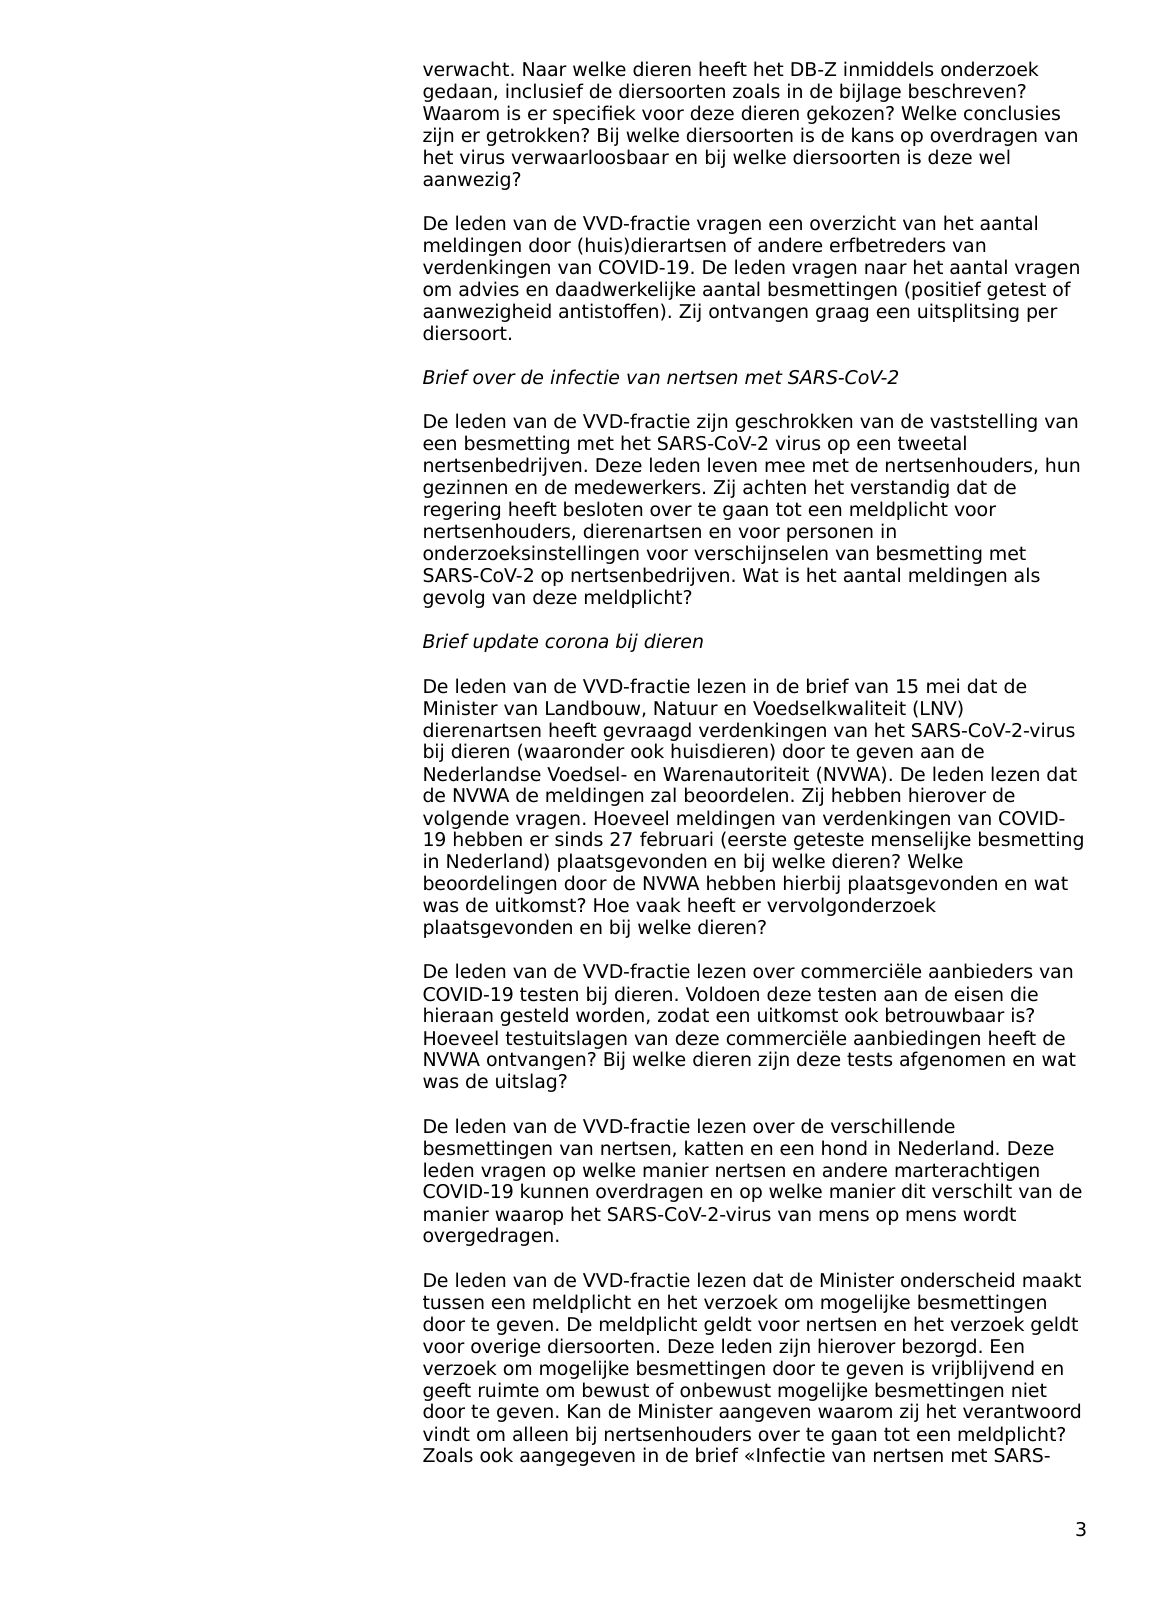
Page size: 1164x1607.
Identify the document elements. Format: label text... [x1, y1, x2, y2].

text De leden van de VVD-fractie zijn geschrokken van de vaststelling van een besmetting met het SARS-CoV-2 virus op een tweetal nertsenbedrijven. Deze leden leven mee met de nertsenhouders, hun gezinnen en de medewerkers. Zij achten het verstandig dat de regering heeft besloten over te gaan tot een meldplicht voor nertsenhouders, dierenartsen en voor personen in onderzoeksinstellingen voor verschijnselen van besmetting met SARS-CoV-2 op nertsenbedrijven. Wat is het aantal meldingen als gevolg van deze meldplicht? [422, 411, 1087, 609]
text De leden van de VVD-fractie lezen in de brief van 15 mei dat de Minister van Landbouw, Natuur en Voedselkwaliteit (LNV) dierenartsen heeft gevraagd verdenkingen van het SARS-CoV-2-virus bij dieren (waaronder ook huisdieren) door te geven aan de Nederlandse Voedsel- en Warenautoriteit (NVWA). De leden lezen dat de NVWA de meldingen zal beoordelen. Zij hebben hierover de volgende vragen. Hoeveel meldingen van verdenkingen van COVID-19 hebben er sinds 27 februari (eerste geteste menselijke besmetting in Nederland) plaatsgevonden en bij welke dieren? Welke beoordelingen door de NVWA hebben hierbij plaatsgevonden en wat was de uitkomst? Hoe vaak heeft er vervolgonderzoek plaatsgevonden en bij welke dieren? [422, 676, 1087, 939]
text De leden van de VVD-fractie lezen over commerciële aanbieders van COVID-19 testen bij dieren. Voldoen deze testen aan de eisen die hieraan gesteld worden, zodat een uitkomst ook betrouwbaar is? Hoeveel testuitslagen van deze commerciële aanbiedingen heeft de NVWA ontvangen? Bij welke dieren zijn deze tests afgenomen en wat was de uitslag? [422, 961, 1087, 1093]
text De leden van de VVD-fractie vragen een overzicht van het aantal meldingen door (huis)dierartsen of andere erfbetreders van verdenkingen van COVID-19. De leden vragen naar het aantal vragen om advies en daadwerkelijke aantal besmettingen (positief getest of aanwezigheid antistoffen). Zij ontvangen graag een uitsplitsing per diersoort. [422, 213, 1087, 345]
subtitle Brief update corona bij dieren [422, 631, 1087, 653]
text De leden van de VVD-fractie lezen over de verschillende besmettingen van nertsen, katten en een hond in Nederland. Deze leden vragen op welke manier nertsen en andere marterachtigen COVID-19 kunnen overdragen en op welke manier dit verschilt van de manier waarop het SARS-CoV-2-virus van mens op mens wordt overgedragen. [422, 1116, 1087, 1247]
text verwacht. Naar welke dieren heeft het DB-Z inmiddels onderzoek gedaan, inclusief de diersoorten zoals in de bijlage beschreven? Waarom is er specifiek voor deze dieren gekozen? Welke conclusies zijn er getrokken? Bij welke diersoorten is de kans op overdragen van het virus verwaarloosbaar en bij welke diersoorten is deze wel aanwezig? [422, 59, 1087, 191]
subtitle Brief over de infectie van nertsen met SARS-CoV-2 [422, 367, 1087, 389]
text De leden van de VVD-fractie lezen dat de Minister onderscheid maakt tussen een meldplicht en het verzoek om mogelijke besmettingen door te geven. De meldplicht geldt voor nertsen en het verzoek geldt voor overige diersoorten. Deze leden zijn hierover bezorgd. Een verzoek om mogelijke besmettingen door te geven is vrijblijvend en geeft ruimte om bewust of onbewust mogelijke besmettingen niet door te geven. Kan de Minister aangeven waarom zij het verantwoord vindt om alleen bij nertsenhouders over te gaan tot een meldplicht? Zoals ook aangegeven in de brief «Infectie van nertsen met SARS- [422, 1269, 1087, 1467]
